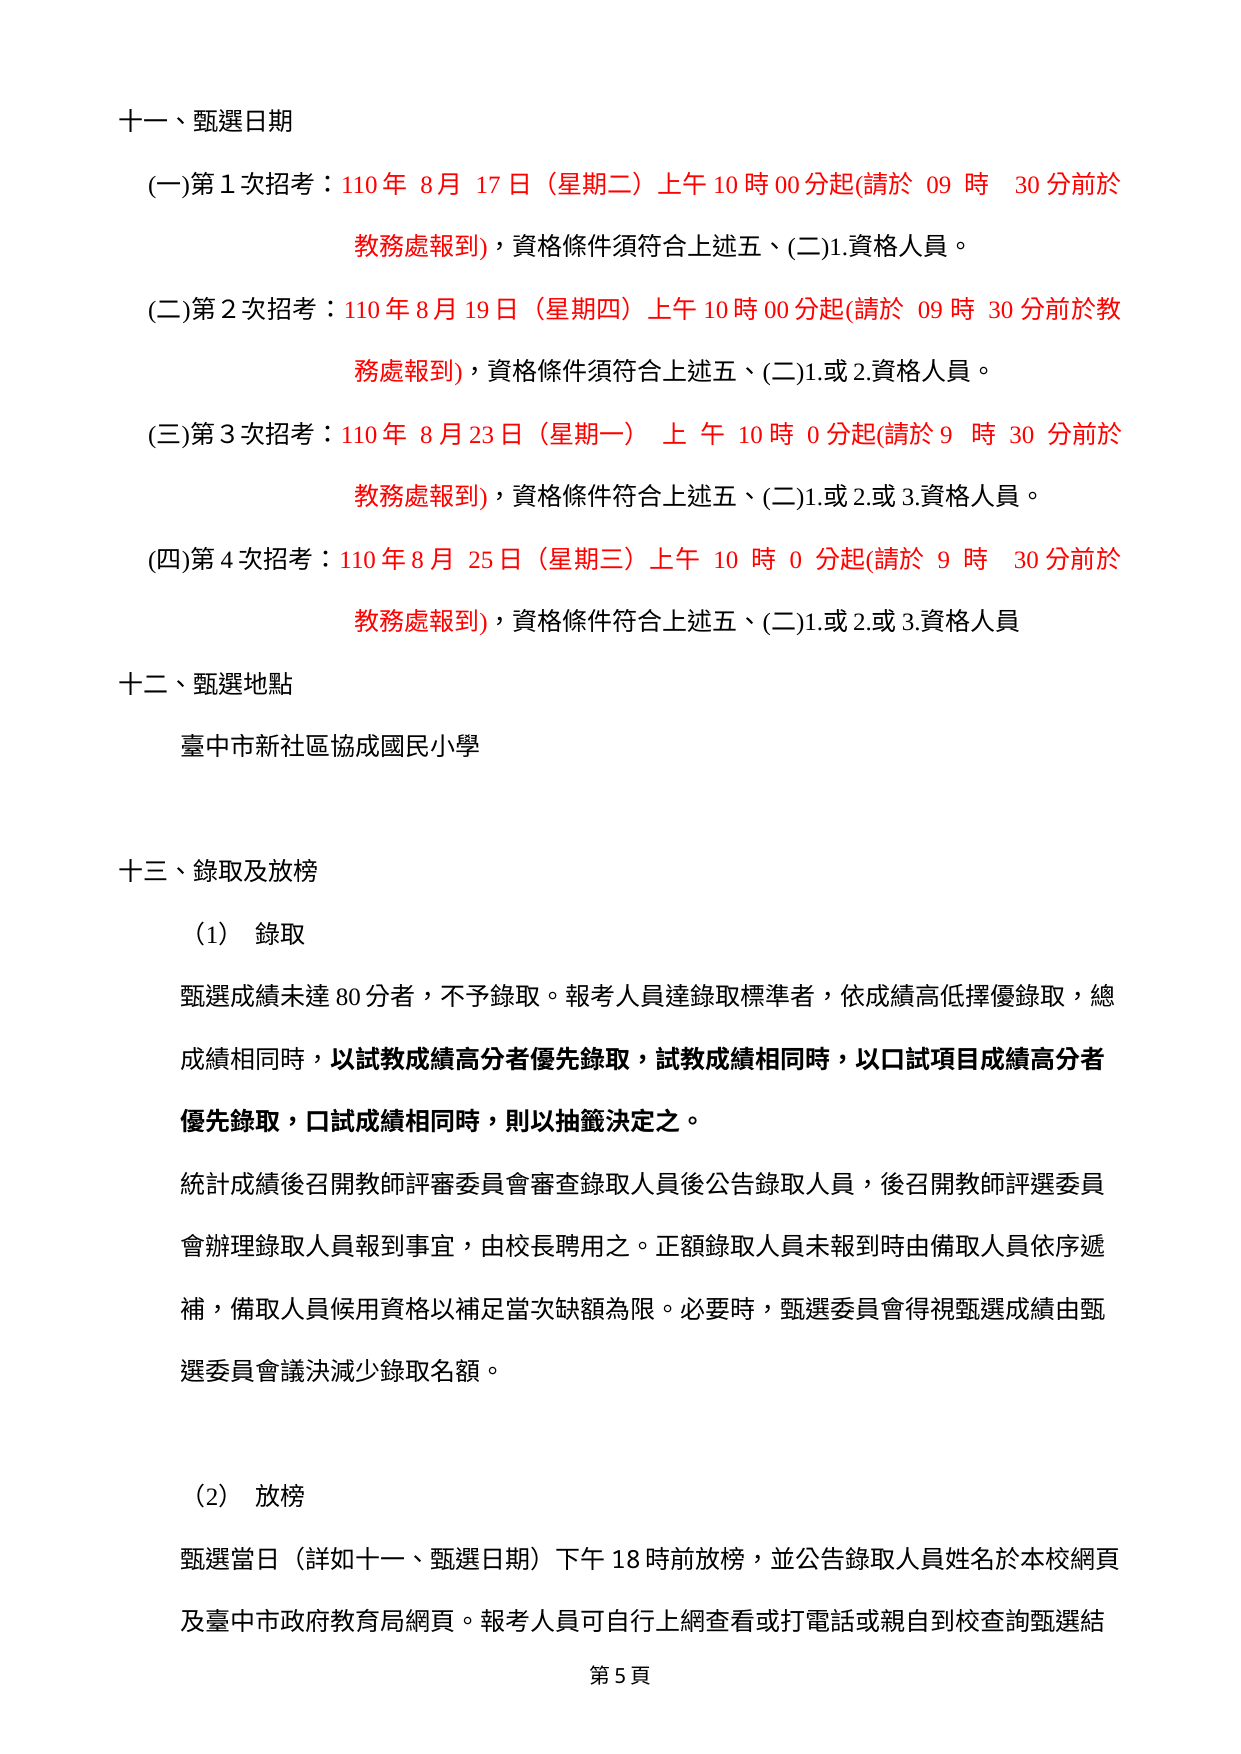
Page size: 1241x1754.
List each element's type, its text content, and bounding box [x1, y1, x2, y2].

text 十三、錄取及放榜 [118, 828, 1122, 891]
text (四)第4次招考：110年8 月 25日（星期三）上午 10 時 0 分起(請於 9 時 30 分前於教務處報到)，資格條件符合上述五、(二)1.或2.或3.資格人員 [148, 516, 1122, 641]
text 臺中市新社區協成國民小學 [181, 703, 1122, 766]
text 統計成績後召開教師評審委員會審查錄取人員後公告錄取人員，後召開教師評選委員會辦理錄取人員報到事宜，由校長聘用之。正額錄取人員未報到時由備取人員依序遞補，備取人員候用資格以補足當次缺額為限。必要時，甄選委員會得視甄選成績由甄選委員會議決減少錄取名額。 [181, 1141, 1122, 1391]
list 錄取 [181, 891, 1122, 953]
text (一)第１次招考：110年 8月 17 日（星期二）上午10 時00分起(請於 09 時 30 分前於教務處報到)，資格條件須符合上述五、(二)1.資格人員。 [148, 141, 1122, 266]
text 甄選成績未達80分者，不予錄取。報考人員達錄取標準者，依成績高低擇優錄取，總成績相同時，以試教成績高分者優先錄取，試教成績相同時，以口試項目成績高分者優先錄取，口試成績相同時，則以抽籤決定之。 [181, 953, 1122, 1141]
text (三)第３次招考：110年 8 月23日（星期一） 上 午 10 時 0 分起(請於9 時 30 分前於教務處報到)，資格條件符合上述五、(二)1.或2.或3.資格人員。 [148, 391, 1122, 516]
text 十一、甄選日期 [118, 78, 1122, 141]
list 放榜 [181, 1453, 1122, 1516]
text (二)第２次招考：110年8月19日（星期四）上午10時00分起(請於 09 時 30 分前於教務處報到)，資格條件須符合上述五、(二)1.或2.資格人員。 [148, 266, 1122, 391]
text 甄選當日（詳如十一、甄選日期）下午18時前放榜，並公告錄取人員姓名於本校網頁及臺中市政府教育局網頁。報考人員可自行上網查看或打電話或親自到校查詢甄選結 [181, 1516, 1122, 1641]
text 十二、甄選地點 [118, 641, 1122, 703]
